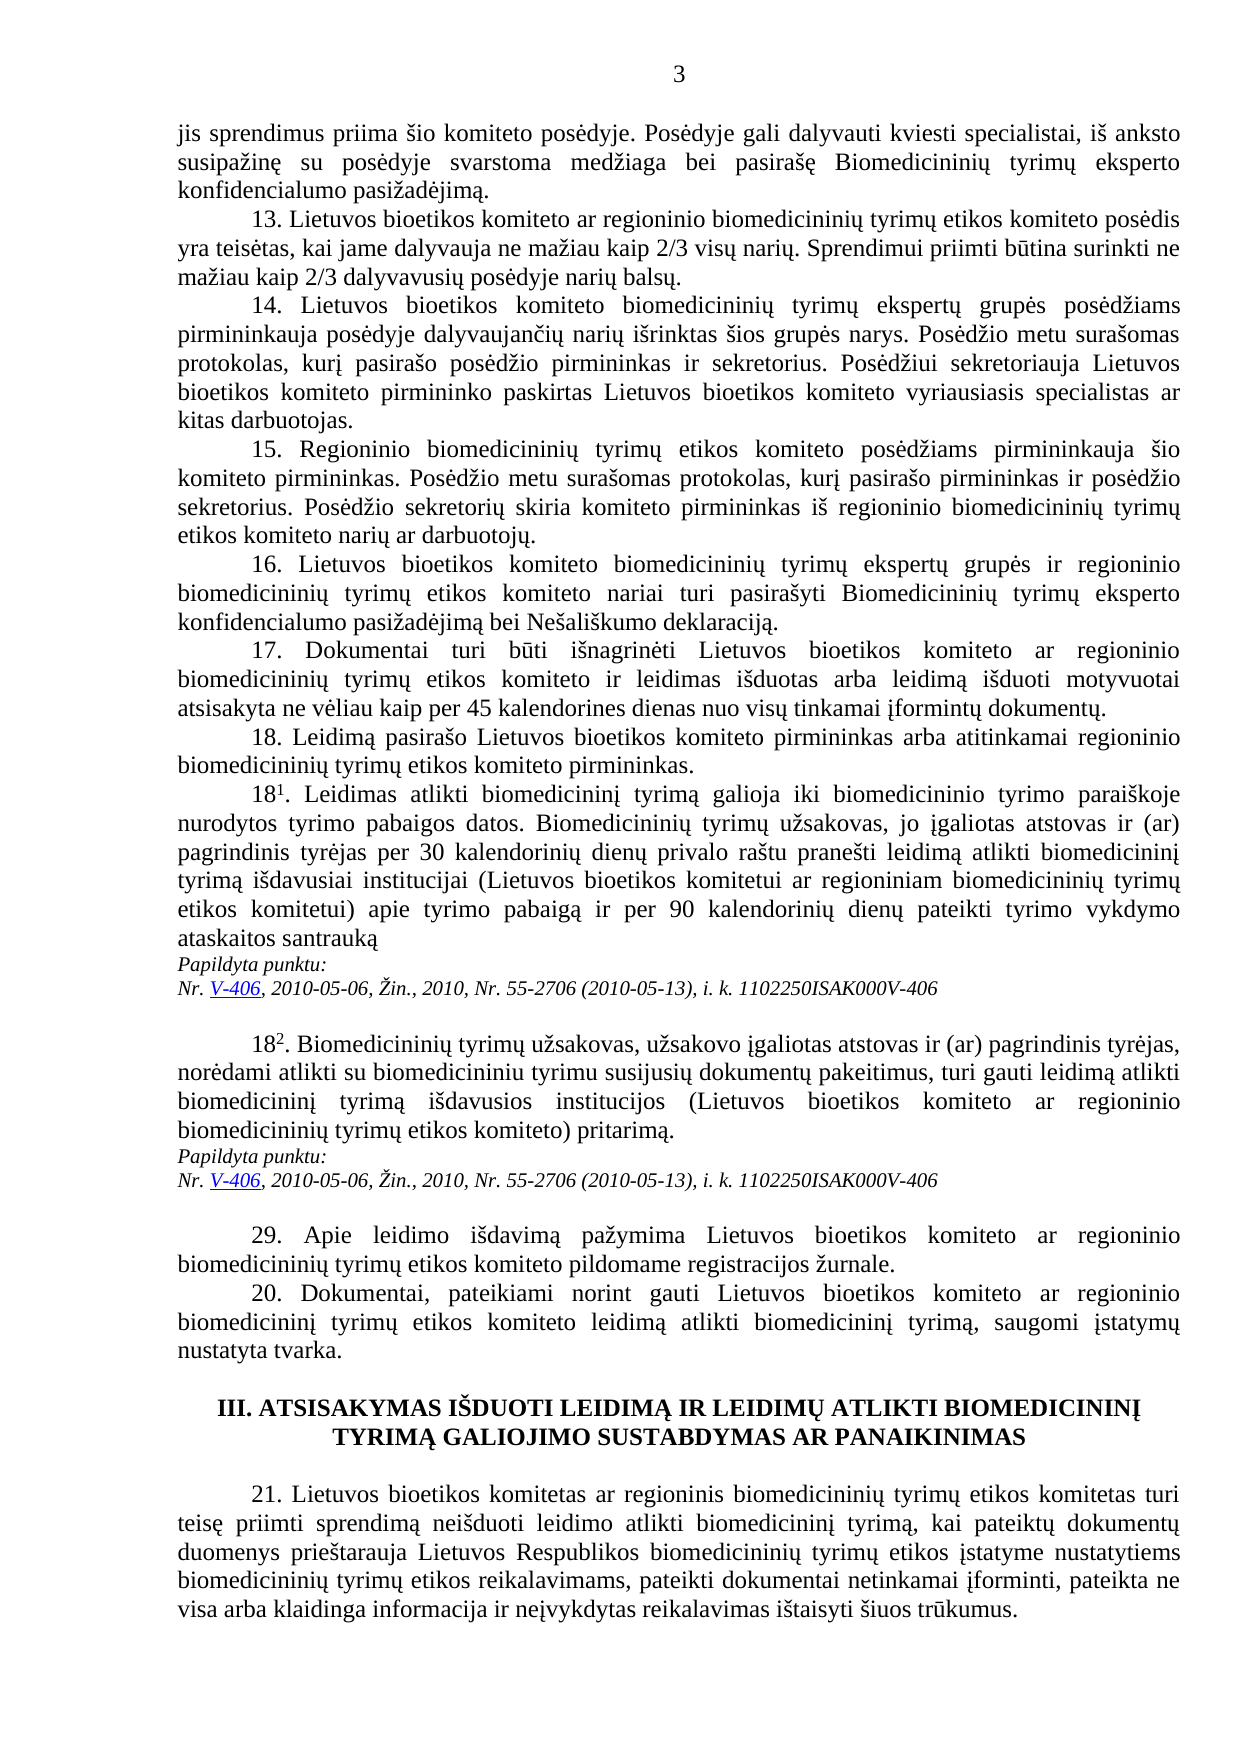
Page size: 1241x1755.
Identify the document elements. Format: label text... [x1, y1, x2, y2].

text III. ATSISAKYMAS IŠDUOTI LEIDIMĄ IR LEIDIMŲ ATLIKTI BIOMEDICININĮ TYRIMĄ GALIOJIMO SUSTABDYMAS AR PANAIKINIMAS [177, 1393, 1181, 1451]
text 29. Apie leidimo išdavimą pažymima Lietuvos bioetikos komiteto ar regioninio biomedicininių tyrimų etikos komiteto pildomame registracijos žurnale. [177, 1221, 1181, 1278]
text jis sprendimus priima šio komiteto posėdyje. Posėdyje gali dalyvauti kviesti specialistai, iš anksto susipažinę su posėdyje svarstoma medžiaga bei pasirašę Biomedicininių tyrimų eksperto konfidencialumo pasižadėjimą. [177, 118, 1181, 204]
text 18. Leidimą pasirašo Lietuvos bioetikos komiteto pirmininkas arba atitinkamai regioninio biomedicininių tyrimų etikos komiteto pirmininkas. [177, 722, 1181, 779]
text 17. Dokumentai turi būti išnagrinėti Lietuvos bioetikos komiteto ar regioninio biomedicininių tyrimų etikos komiteto ir leidimas išduotas arba leidimą išduoti motyvuotai atsisakyta ne vėliau kaip per 45 kalendorines dienas nuo visų tinkamai įformintų dokumentų. [177, 636, 1181, 722]
text Nr. V-406, 2010-05-06, Žin., 2010, Nr. 55-2706 (2010-05-13), i. k. 1102250ISAK000V-406 [177, 1168, 1181, 1192]
text 181. Leidimas atlikti biomedicininį tyrimą galioja iki biomedicininio tyrimo paraiškoje nurodytos tyrimo pabaigos datos. Biomedicininių tyrimų užsakovas, jo įgaliotas atstovas ir (ar) pagrindinis tyrėjas per 30 kalendorinių dienų privalo raštu pranešti leidimą atlikti biomedicininį tyrimą išdavusiai institucijai (Lietuvos bioetikos komitetui ar regioniniam biomedicininių tyrimų etikos komitetui) apie tyrimo pabaigą ir per 90 kalendorinių dienų pateikti tyrimo vykdymo ataskaitos santrauką [177, 779, 1181, 952]
text Papildyta punktu: [177, 952, 1181, 976]
text 20. Dokumentai, pateikiami norint gauti Lietuvos bioetikos komiteto ar regioninio biomedicininį tyrimų etikos komiteto leidimą atlikti biomedicininį tyrimą, saugomi įstatymų nustatyta tvarka. [177, 1278, 1181, 1364]
text 14. Lietuvos bioetikos komiteto biomedicininių tyrimų ekspertų grupės posėdžiams pirmininkauja posėdyje dalyvaujančių narių išrinktas šios grupės narys. Posėdžio metu surašomas protokolas, kurį pasirašo posėdžio pirmininkas ir sekretorius. Posėdžiui sekretoriauja Lietuvos bioetikos komiteto pirmininko paskirtas Lietuvos bioetikos komiteto vyriausiasis specialistas ar kitas darbuotojas. [177, 291, 1181, 434]
text 182. Biomedicininių tyrimų užsakovas, užsakovo įgaliotas atstovas ir (ar) pagrindinis tyrėjas, norėdami atlikti su biomedicininiu tyrimu susijusių dokumentų pakeitimus, turi gauti leidimą atlikti biomedicininį tyrimą išdavusios institucijos (Lietuvos bioetikos komiteto ar regioninio biomedicininių tyrimų etikos komiteto) pritarimą. [177, 1029, 1181, 1144]
text 16. Lietuvos bioetikos komiteto biomedicininių tyrimų ekspertų grupės ir regioninio biomedicininių tyrimų etikos komiteto nariai turi pasirašyti Biomedicininių tyrimų eksperto konfidencialumo pasižadėjimą bei Nešališkumo deklaraciją. [177, 549, 1181, 636]
text Nr. V-406, 2010-05-06, Žin., 2010, Nr. 55-2706 (2010-05-13), i. k. 1102250ISAK000V-406 [177, 976, 1181, 1000]
text Papildyta punktu: [177, 1144, 1181, 1168]
text 15. Regioninio biomedicininių tyrimų etikos komiteto posėdžiams pirmininkauja šio komiteto pirmininkas. Posėdžio metu surašomas protokolas, kurį pasirašo pirmininkas ir posėdžio sekretorius. Posėdžio sekretorių skiria komiteto pirmininkas iš regioninio biomedicininių tyrimų etikos komiteto narių ar darbuotojų. [177, 434, 1181, 549]
text 21. Lietuvos bioetikos komitetas ar regioninis biomedicininių tyrimų etikos komitetas turi teisę priimti sprendimą neišduoti leidimo atlikti biomedicininį tyrimą, kai pateiktų dokumentų duomenys prieštarauja Lietuvos Respublikos biomedicininių tyrimų etikos įstatyme nustatytiems biomedicininių tyrimų etikos reikalavimams, pateikti dokumentai netinkamai įforminti, pateikta ne visa arba klaidinga informacija ir neįvykdytas reikalavimas ištaisyti šiuos trūkumus. [177, 1479, 1181, 1623]
text 13. Lietuvos bioetikos komiteto ar regioninio biomedicininių tyrimų etikos komiteto posėdis yra teisėtas, kai jame dalyvauja ne mažiau kaip 2/3 visų narių. Sprendimui priimti būtina surinkti ne mažiau kaip 2/3 dalyvavusių posėdyje narių balsų. [177, 204, 1181, 291]
